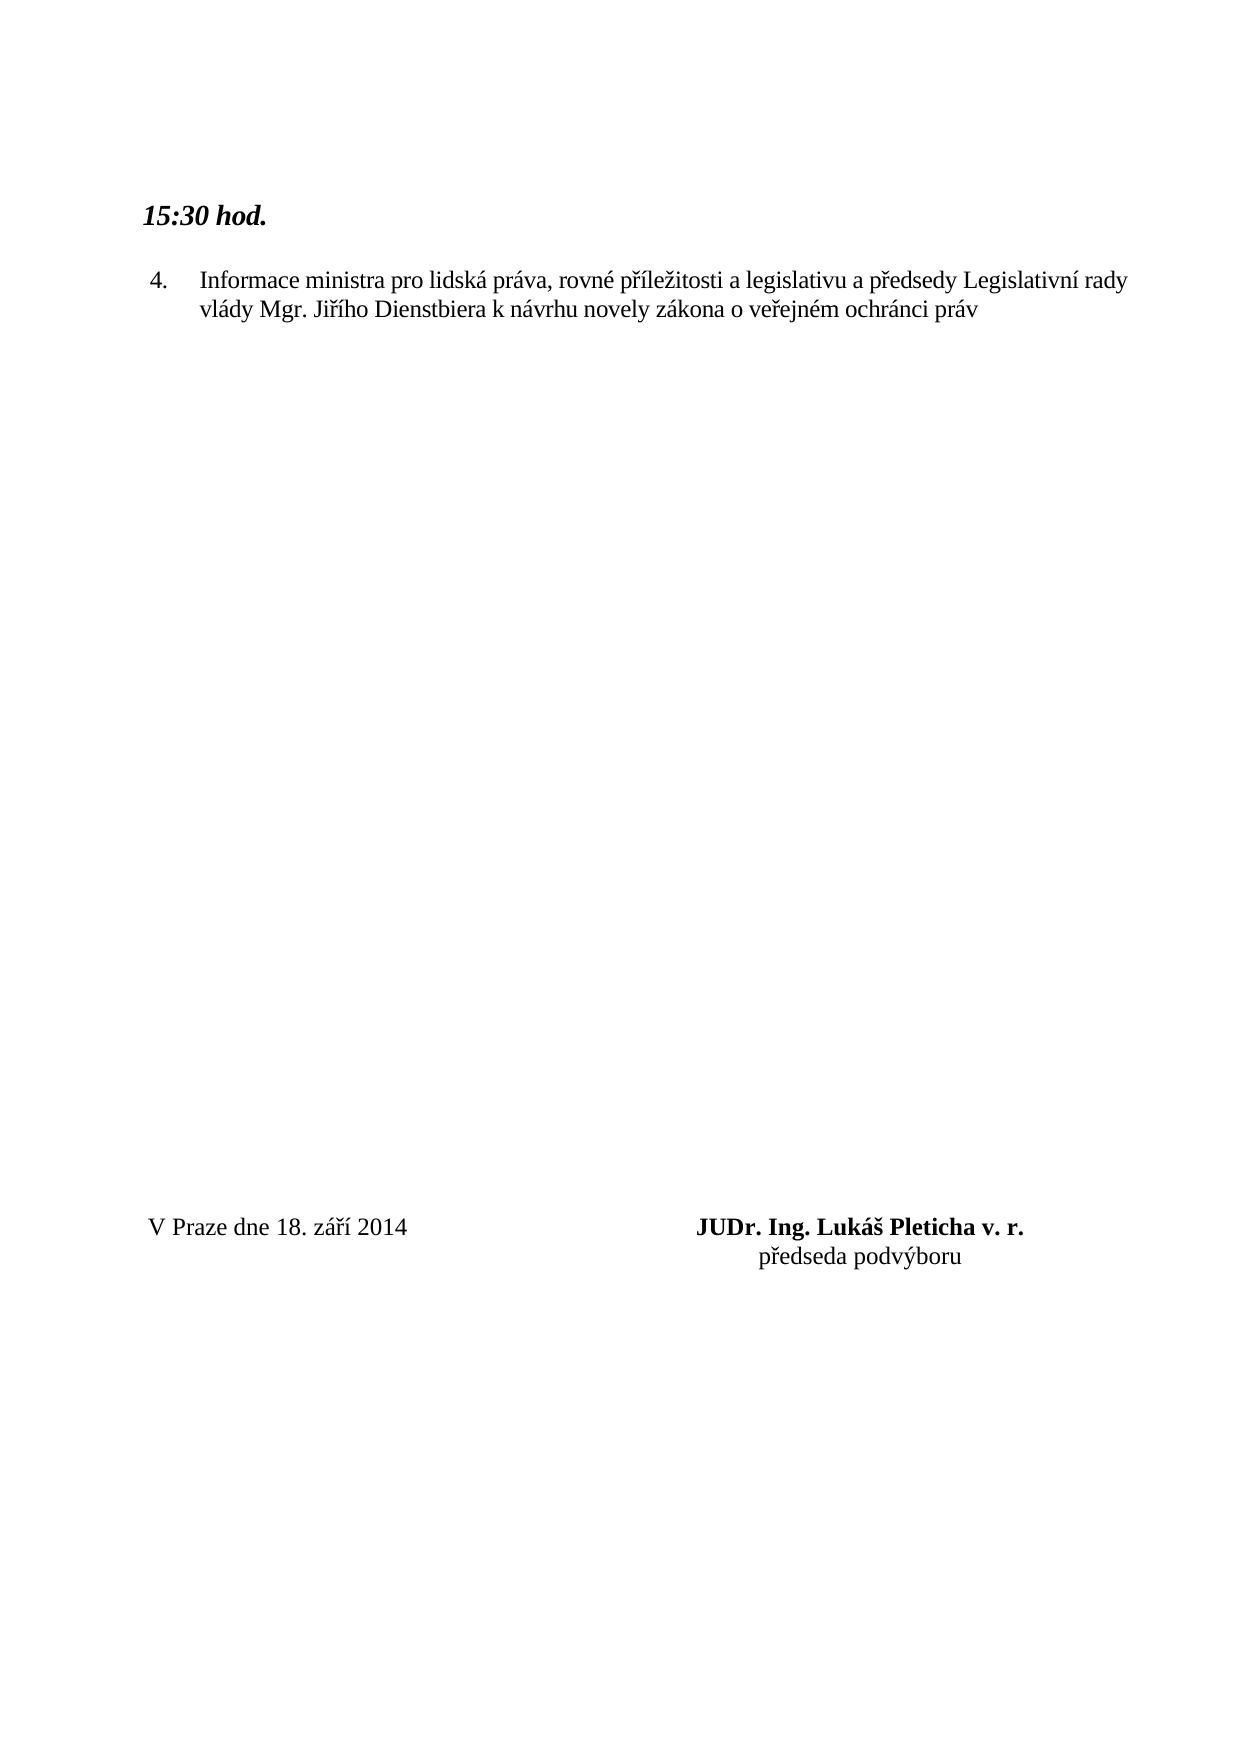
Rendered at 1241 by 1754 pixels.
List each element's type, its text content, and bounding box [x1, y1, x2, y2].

table_cell Informace ministra pro lidská práva, rovné příležitosti a legislativu a předsedy Legislativní rady vlády Mgr. Jiřího Dienstbiera k návrhu novely zákona o veřejném ochránci práv [192, 266, 1167, 364]
table_cell 4. [142, 266, 192, 364]
table_header JUDr. Ing. Lukáš Pleticha v. r. předseda podvýboru [620, 1213, 1100, 1270]
table_header [294, 199, 1167, 266]
table_header 15:30 hod. [142, 199, 293, 266]
table_header V Praze dne 18. září 2014 [140, 1213, 620, 1270]
